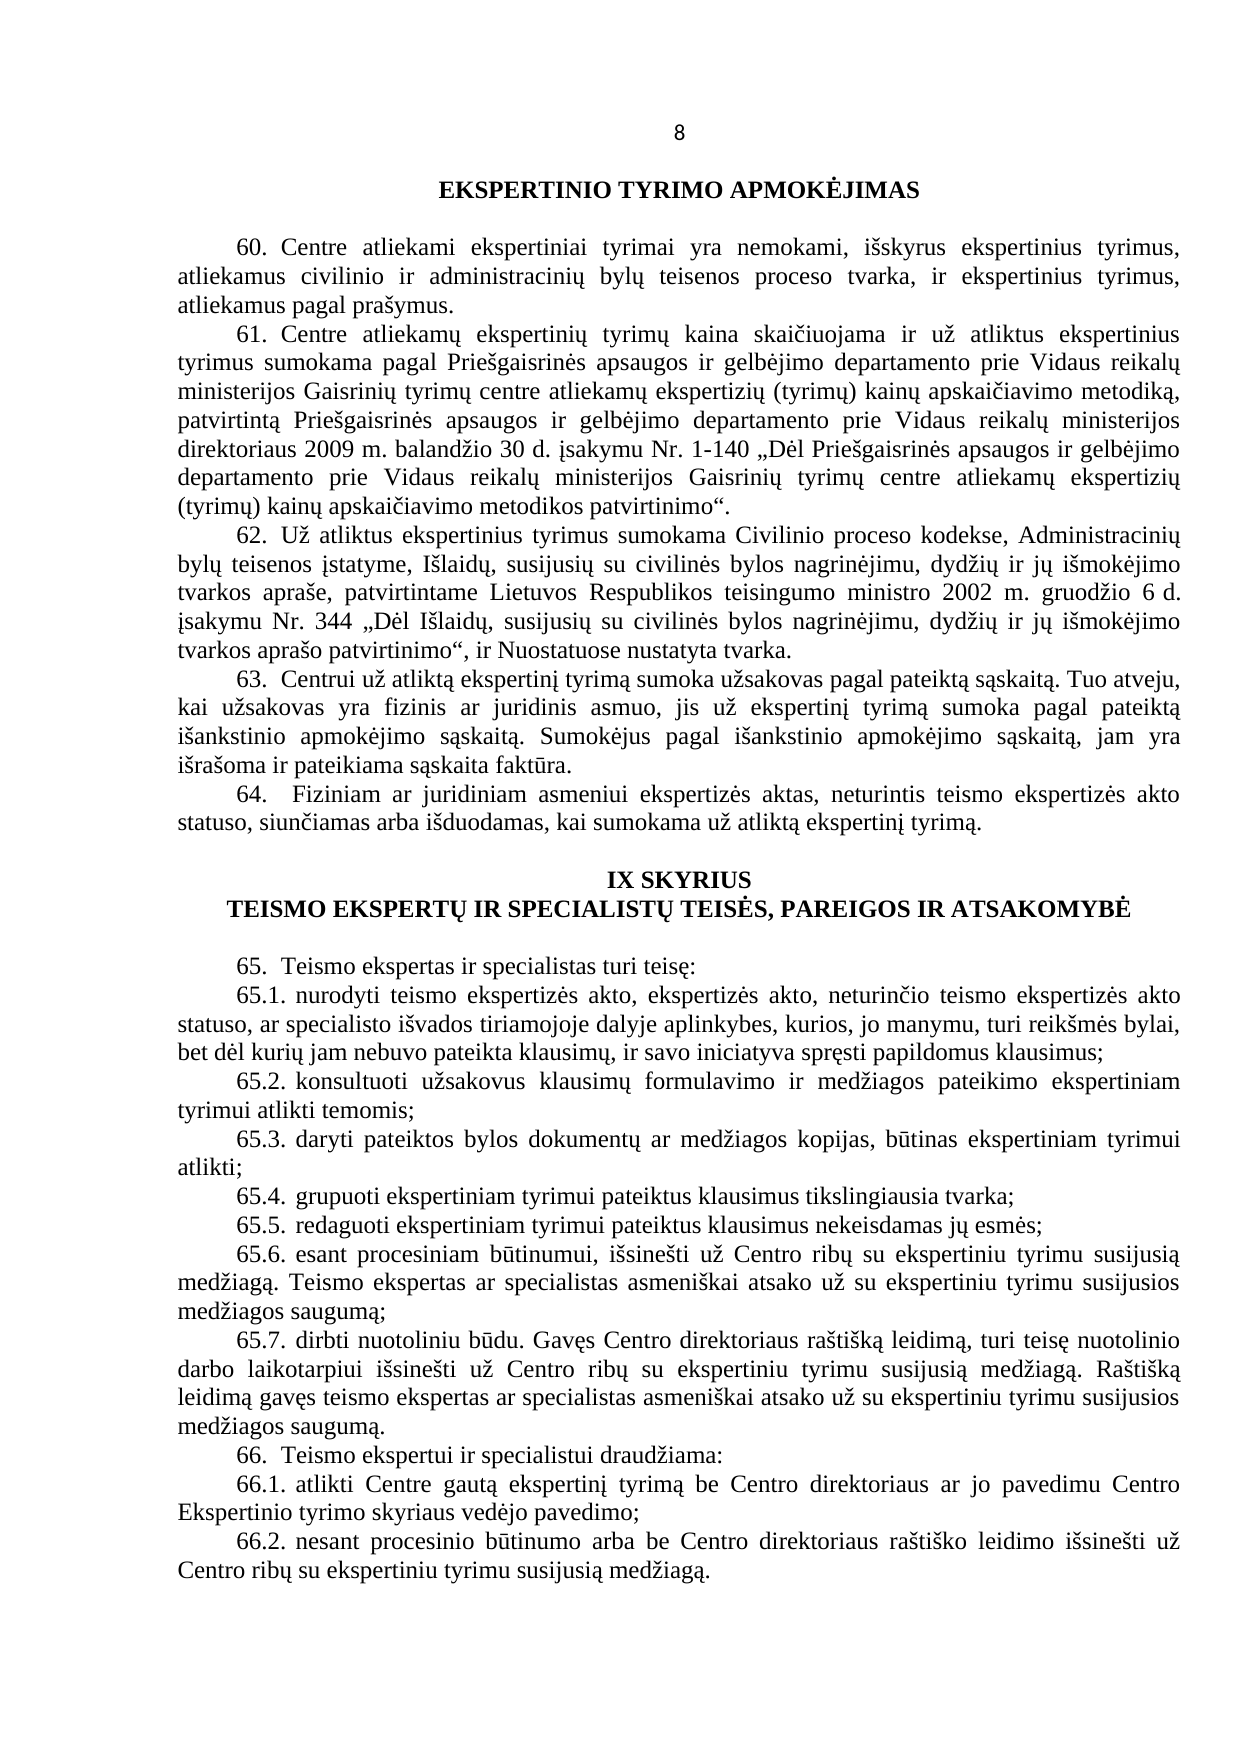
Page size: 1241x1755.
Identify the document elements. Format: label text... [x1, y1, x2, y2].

text 65.2. konsultuoti užsakovus klausimų formulavimo ir medžiagos pateikimo ekspertiniam tyrimui atlikti temomis; [177, 1066, 1181, 1124]
text 66. Teismo ekspertui ir specialistui draudžiama: [236, 1440, 1181, 1469]
text 62. Už atliktus ekspertinius tyrimus sumokama Civilinio proceso kodekse, Administracinių bylų teisenos įstatyme, Išlaidų, susijusių su civilinės bylos nagrinėjimu, dydžių ir jų išmokėjimo tvarkos apraše, patvirtintame Lietuvos Respublikos teisingumo ministro 2002 m. gruodžio 6 d. įsakymu Nr. 344 „Dėl Išlaidų, susijusių su civilinės bylos nagrinėjimu, dydžių ir jų išmokėjimo tvarkos aprašo patvirtinimo“, ir Nuostatuose nustatyta tvarka. [177, 520, 1181, 664]
text 65.4. grupuoti ekspertiniam tyrimui pateiktus klausimus tikslingiausia tvarka; [177, 1181, 1181, 1210]
text 66.1. atlikti Centre gautą ekspertinį tyrimą be Centro direktoriaus ar jo pavedimu Centro Ekspertinio tyrimo skyriaus vedėjo pavedimo; [177, 1469, 1181, 1526]
text 65.3. daryti pateiktos bylos dokumentų ar medžiagos kopijas, būtinas ekspertiniam tyrimui atlikti; [177, 1124, 1181, 1181]
text 64. Fiziniam ar juridiniam asmeniui ekspertizės aktas, neturintis teismo ekspertizės akto statuso, siunčiamas arba išduodamas, kai sumokama už atliktą ekspertinį tyrimą. [177, 779, 1181, 836]
text 61. Centre atliekamų ekspertinių tyrimų kaina skaičiuojama ir už atliktus ekspertinius tyrimus sumokama pagal Priešgaisrinės apsaugos ir gelbėjimo departamento prie Vidaus reikalų ministerijos Gaisrinių tyrimų centre atliekamų ekspertizių (tyrimų) kainų apskaičiavimo metodiką, patvirtintą Priešgaisrinės apsaugos ir gelbėjimo departamento prie Vidaus reikalų ministerijos direktoriaus 2009 m. balandžio 30 d. įsakymu Nr. 1-140 „Dėl Priešgaisrinės apsaugos ir gelbėjimo departamento prie Vidaus reikalų ministerijos Gaisrinių tyrimų centre atliekamų ekspertizių (tyrimų) kainų apskaičiavimo metodikos patvirtinimo“. [177, 319, 1181, 520]
text IX SKYRIUS [177, 865, 1181, 894]
text 65.1. nurodyti teismo ekspertizės akto, ekspertizės akto, neturinčio teismo ekspertizės akto statuso, ar specialisto išvados tiriamojoje dalyje aplinkybes, kurios, jo manymu, turi reikšmės bylai, bet dėl kurių jam nebuvo pateikta klausimų, ir savo iniciatyva spręsti papildomus klausimus; [177, 980, 1181, 1066]
text 65. Teismo ekspertas ir specialistas turi teisę: [177, 951, 1181, 980]
text 65.7. dirbti nuotoliniu būdu. Gavęs Centro direktoriaus raštišką leidimą, turi teisę nuotolinio darbo laikotarpiui išsinešti už Centro ribų su ekspertiniu tyrimu susijusią medžiagą. Raštišką leidimą gavęs teismo ekspertas ar specialistas asmeniškai atsako už su ekspertiniu tyrimu susijusios medžiagos saugumą. [177, 1325, 1181, 1440]
text 63. Centrui už atliktą ekspertinį tyrimą sumoka užsakovas pagal pateiktą sąskaitą. Tuo atveju, kai užsakovas yra fizinis ar juridinis asmuo, jis už ekspertinį tyrimą sumoka pagal pateiktą išankstinio apmokėjimo sąskaitą. Sumokėjus pagal išankstinio apmokėjimo sąskaitą, jam yra išrašoma ir pateikiama sąskaita faktūra. [177, 664, 1181, 779]
text 60. Centre atliekami ekspertiniai tyrimai yra nemokami, išskyrus ekspertinius tyrimus, atliekamus civilinio ir administracinių bylų teisenos proceso tvarka, ir ekspertinius tyrimus, atliekamus pagal prašymus. [177, 232, 1181, 319]
text 66.2. nesant procesinio būtinumo arba be Centro direktoriaus raštiško leidimo išsinešti už Centro ribų su ekspertiniu tyrimu susijusią medžiagą. [177, 1526, 1181, 1584]
text 65.6. esant procesiniam būtinumui, išsinešti už Centro ribų su ekspertiniu tyrimu susijusią medžiagą. Teismo ekspertas ar specialistas asmeniškai atsako už su ekspertiniu tyrimu susijusios medžiagos saugumą; [177, 1239, 1181, 1325]
text EKSPERTINIO TYRIMO APMOKĖJIMAS [177, 175, 1181, 204]
text 65.5. redaguoti ekspertiniam tyrimui pateiktus klausimus nekeisdamas jų esmės; [177, 1210, 1181, 1239]
text TEISMO EKSPERTŲ IR SPECIALISTŲ TEISĖS, PAREIGOS IR ATSAKOMYBĖ [177, 894, 1181, 922]
